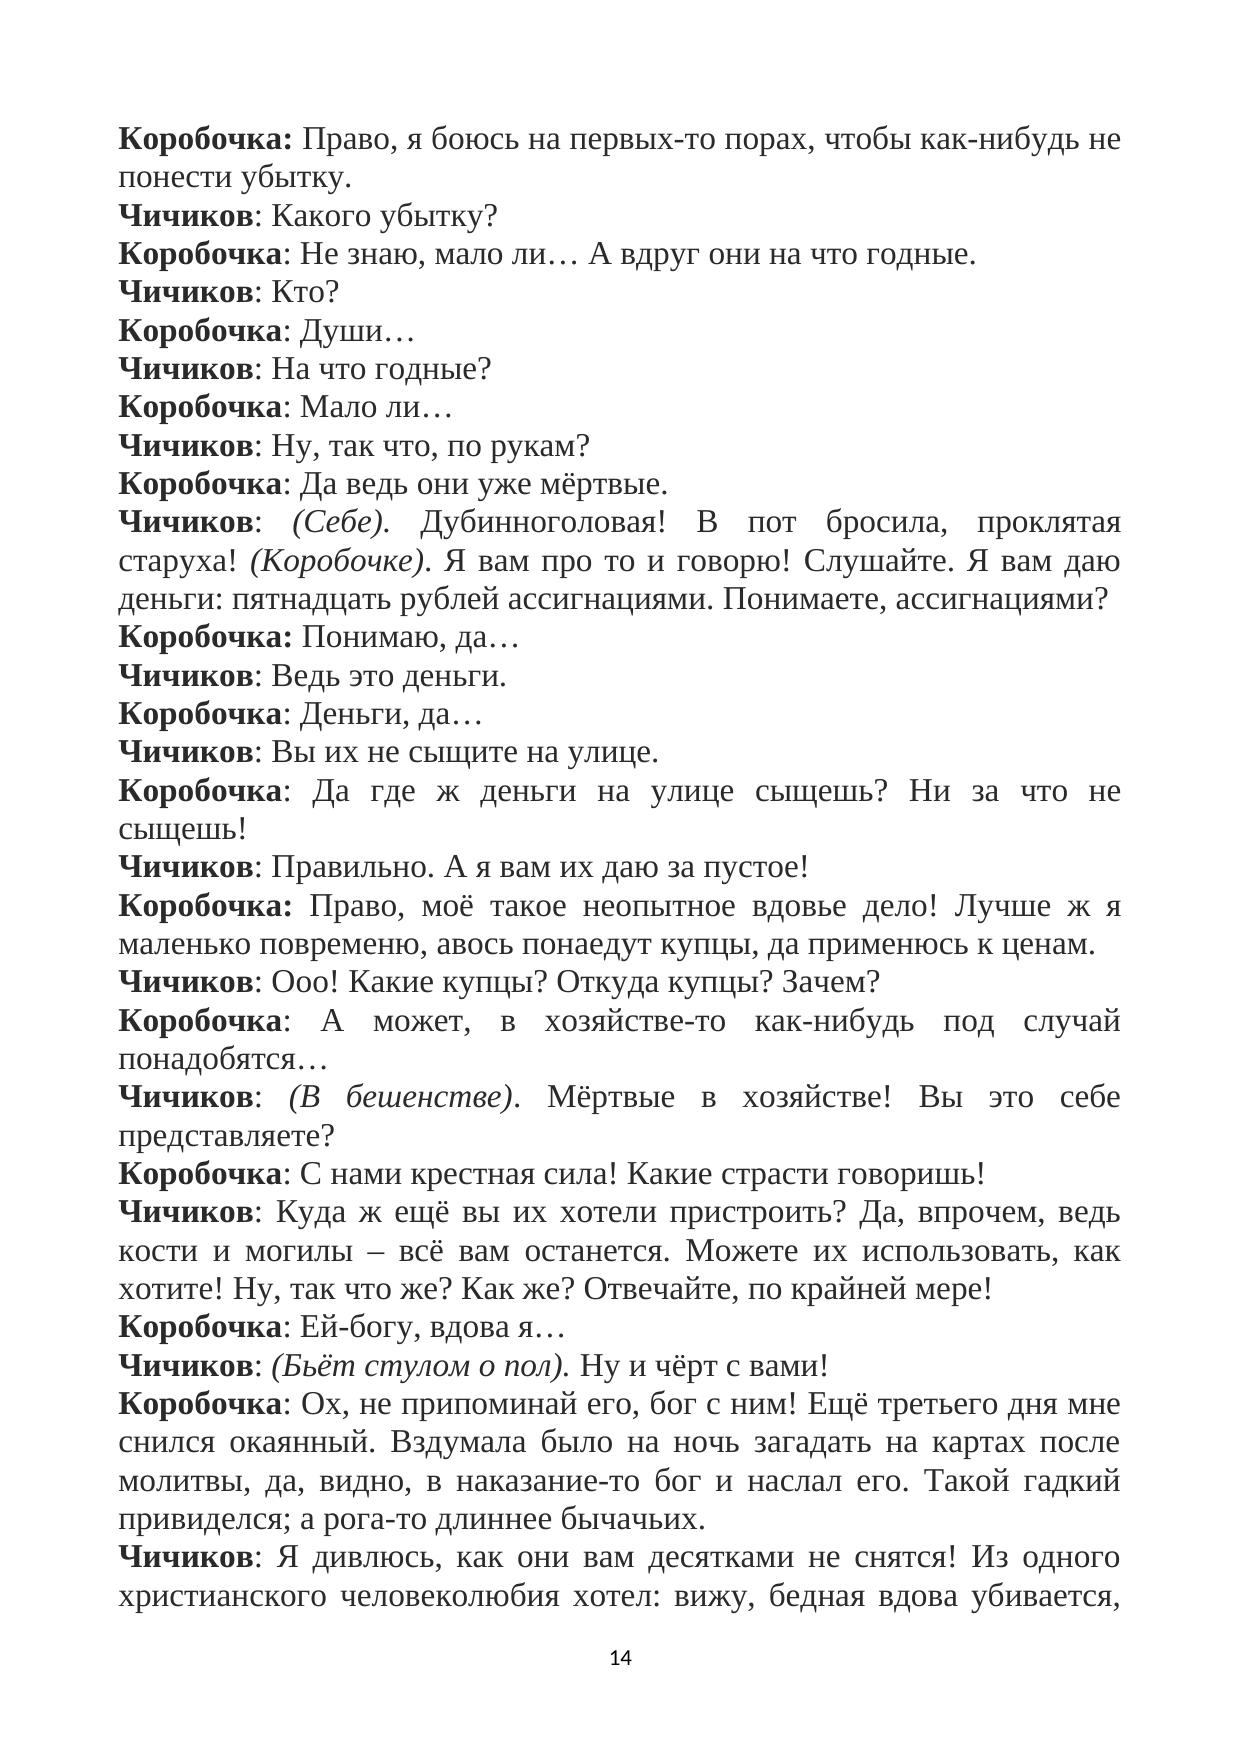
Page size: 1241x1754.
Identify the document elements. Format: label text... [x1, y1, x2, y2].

text Коробочка: С нами крестная сила! Какие страсти говоришь! [118, 1153, 1122, 1191]
text Чичиков: Кто? [118, 271, 1122, 310]
text Коробочка: Ох, не припоминай его, бог с ним! Ещё третьего дня мне снился окаянный. Вздумала было на ночь загадать на картах после молитвы, да, видно, в наказание-то бог и наслал его. Такой гадкий привиделся; а рога-то длиннее бычачьих. [118, 1383, 1122, 1536]
text Чичиков: Какого убытку? [118, 195, 1122, 233]
text Коробочка: А может, в хозяйстве-то как-нибудь под случай понадобятся… [118, 1000, 1122, 1076]
text Коробочка: Понимаю, да… [118, 616, 1122, 655]
text Чичиков: Вы их не сыщите на улице. [118, 731, 1122, 770]
text Чичиков: На что годные? [118, 348, 1122, 386]
text Чичиков: (В бешенстве). Мёртвые в хозяйстве! Вы это себе представляете? [118, 1076, 1122, 1153]
text Чичиков: (Бьёт стулом о пол). Ну и чёрт с вами! [118, 1345, 1122, 1383]
text Коробочка: Право, я боюсь на первых-то порах, чтобы как-нибудь не понести убытку. [118, 118, 1122, 195]
text Чичиков: Ведь это деньги. [118, 655, 1122, 693]
text Чичиков: (Себе). Дубинноголовая! В пот бросила, проклятая старуха! (Коробочке). Я вам про то и говорю! Слушайте. Я вам даю деньги: пятнадцать рублей ассигнациями. Понимаете, ассигнациями? [118, 501, 1122, 616]
text Коробочка: Деньги, да… [118, 693, 1122, 731]
text Коробочка: Не знаю, мало ли… А вдруг они на что годные. [118, 233, 1122, 271]
text Коробочка: Ей-богу, вдова я… [118, 1306, 1122, 1345]
text Коробочка: Да где ж деньги на улице сыщешь? Ни за что не сыщешь! [118, 770, 1122, 846]
text Чичиков: Ну, так что, по рукам? [118, 425, 1122, 463]
text Чичиков: Правильно. А я вам их даю за пустое! [118, 846, 1122, 885]
text Коробочка: Души… [118, 310, 1122, 348]
text Чичиков: Я дивлюсь, как они вам десятками не снятся! Из одного христианского человеколюбия хотел: вижу, бедная вдова убивается, [118, 1536, 1122, 1613]
text Чичиков: Ооо! Какие купцы? Откуда купцы? Зачем? [118, 961, 1122, 1000]
text Коробочка: Да ведь они уже мёртвые. [118, 463, 1122, 501]
text Коробочка: Мало ли… [118, 386, 1122, 425]
text Коробочка: Право, моё такое неопытное вдовье дело! Лучше ж я маленько повременю, авось понаедут купцы, да применюсь к ценам. [118, 885, 1122, 961]
text Чичиков: Куда ж ещё вы их хотели пристроить? Да, впрочем, ведь кости и могилы – всё вам останется. Можете их использовать, как хотите! Ну, так что же? Как же? Отвечайте, по крайней мере! [118, 1191, 1122, 1306]
